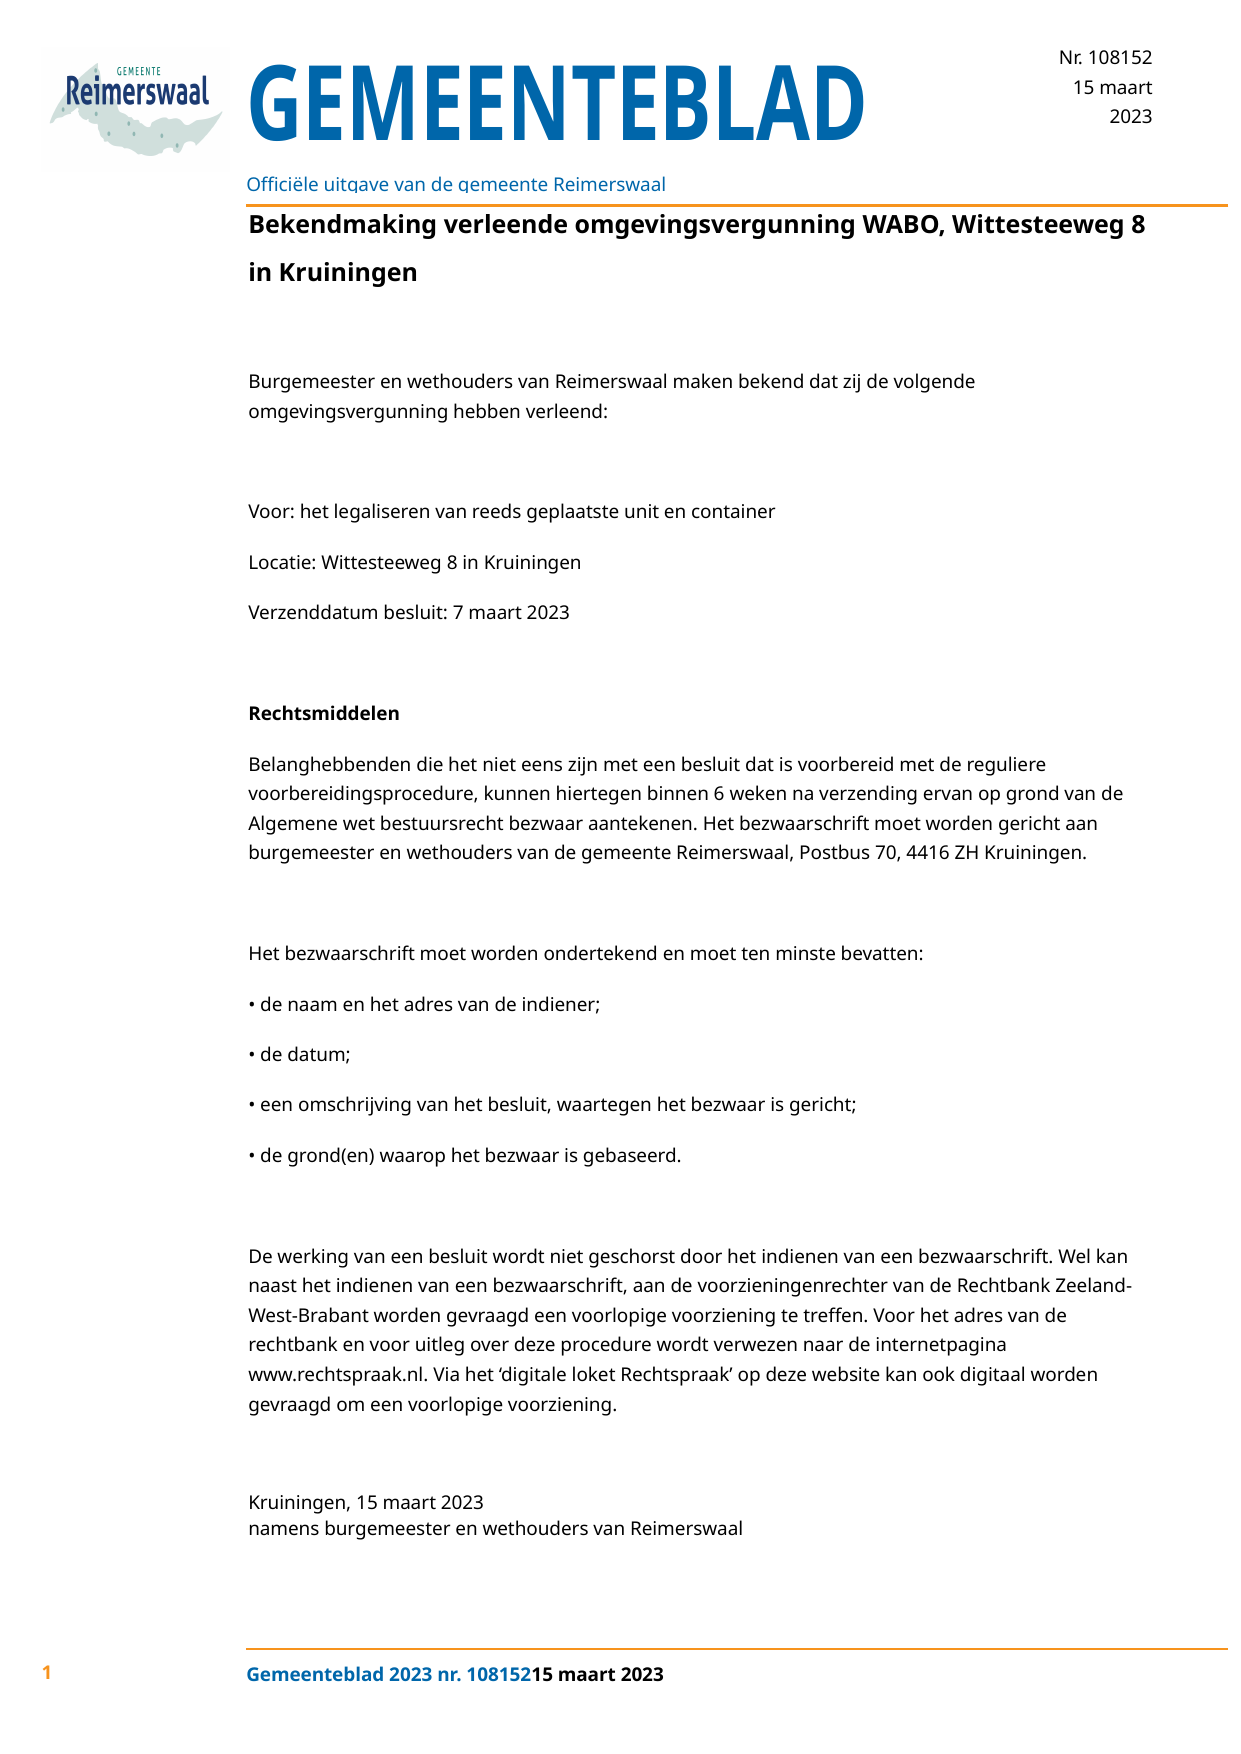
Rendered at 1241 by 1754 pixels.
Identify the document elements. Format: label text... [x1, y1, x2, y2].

text Kruiningen, 15 maart 2023 [248, 1489, 1152, 1515]
text Bekendmaking verleende omgevingsvergunning WABO, Wittesteeweg 8 in Kruiningen [248, 207, 1152, 288]
text De werking van een besluit wordt niet geschorst door het indienen van een bezwaarschrift. Wel kan naast het indienen van een bezwaarschrift, aan de voorzieningenrechter van de Rechtbank Zeeland-West-Brabant worden gevraagd een voorlopige voorziening te treffen. Voor het adres van de rechtbank en voor uitleg over deze procedure wordt verwezen naar de internetpagina www.rechtspraak.nl. Via het ‘digitale loket Rechtspraak’ op deze website kan ook digitaal worden gevraagd om een voorlopige voorziening. [248, 1243, 1152, 1417]
text namens burgemeester en wethouders van Reimerswaal [248, 1515, 1152, 1541]
text Het bezwaarschrift moet worden ondertekend en moet ten minste bevatten: [248, 940, 1152, 966]
text Rechtsmiddelen [248, 700, 1152, 726]
text Voor: het legaliseren van reeds geplaatste unit en container [248, 499, 1152, 524]
text • de naam en het adres van de indiener; [248, 991, 1152, 1017]
picture [41, 47, 231, 172]
text Verzenddatum besluit: 7 maart 2023 [248, 599, 1152, 625]
text Burgemeester en wethouders van Reimerswaal maken bekend dat zij de volgende omgevingsvergunning hebben verleend: [248, 368, 1152, 424]
text • een omschrijving van het besluit, waartegen het bezwaar is gericht; [248, 1092, 1152, 1117]
text • de grond(en) waarop het bezwaar is gebaseerd. [248, 1142, 1152, 1168]
text • de datum; [248, 1041, 1152, 1067]
text Belanghebbenden die het niet eens zijn met een besluit dat is voorbereid met de reguliere voorbereidingsprocedure, kunnen hiertegen binnen 6 weken na verzending ervan op grond van de Algemene wet bestuursrecht bezwaar aantekenen. Het bezwaarschrift moet worden gericht aan burgemeester en wethouders van de gemeente Reimerswaal, Postbus 70, 4416 ZH Kruiningen. [248, 751, 1152, 865]
text Locatie: Wittesteeweg 8 in Kruiningen [248, 549, 1152, 575]
